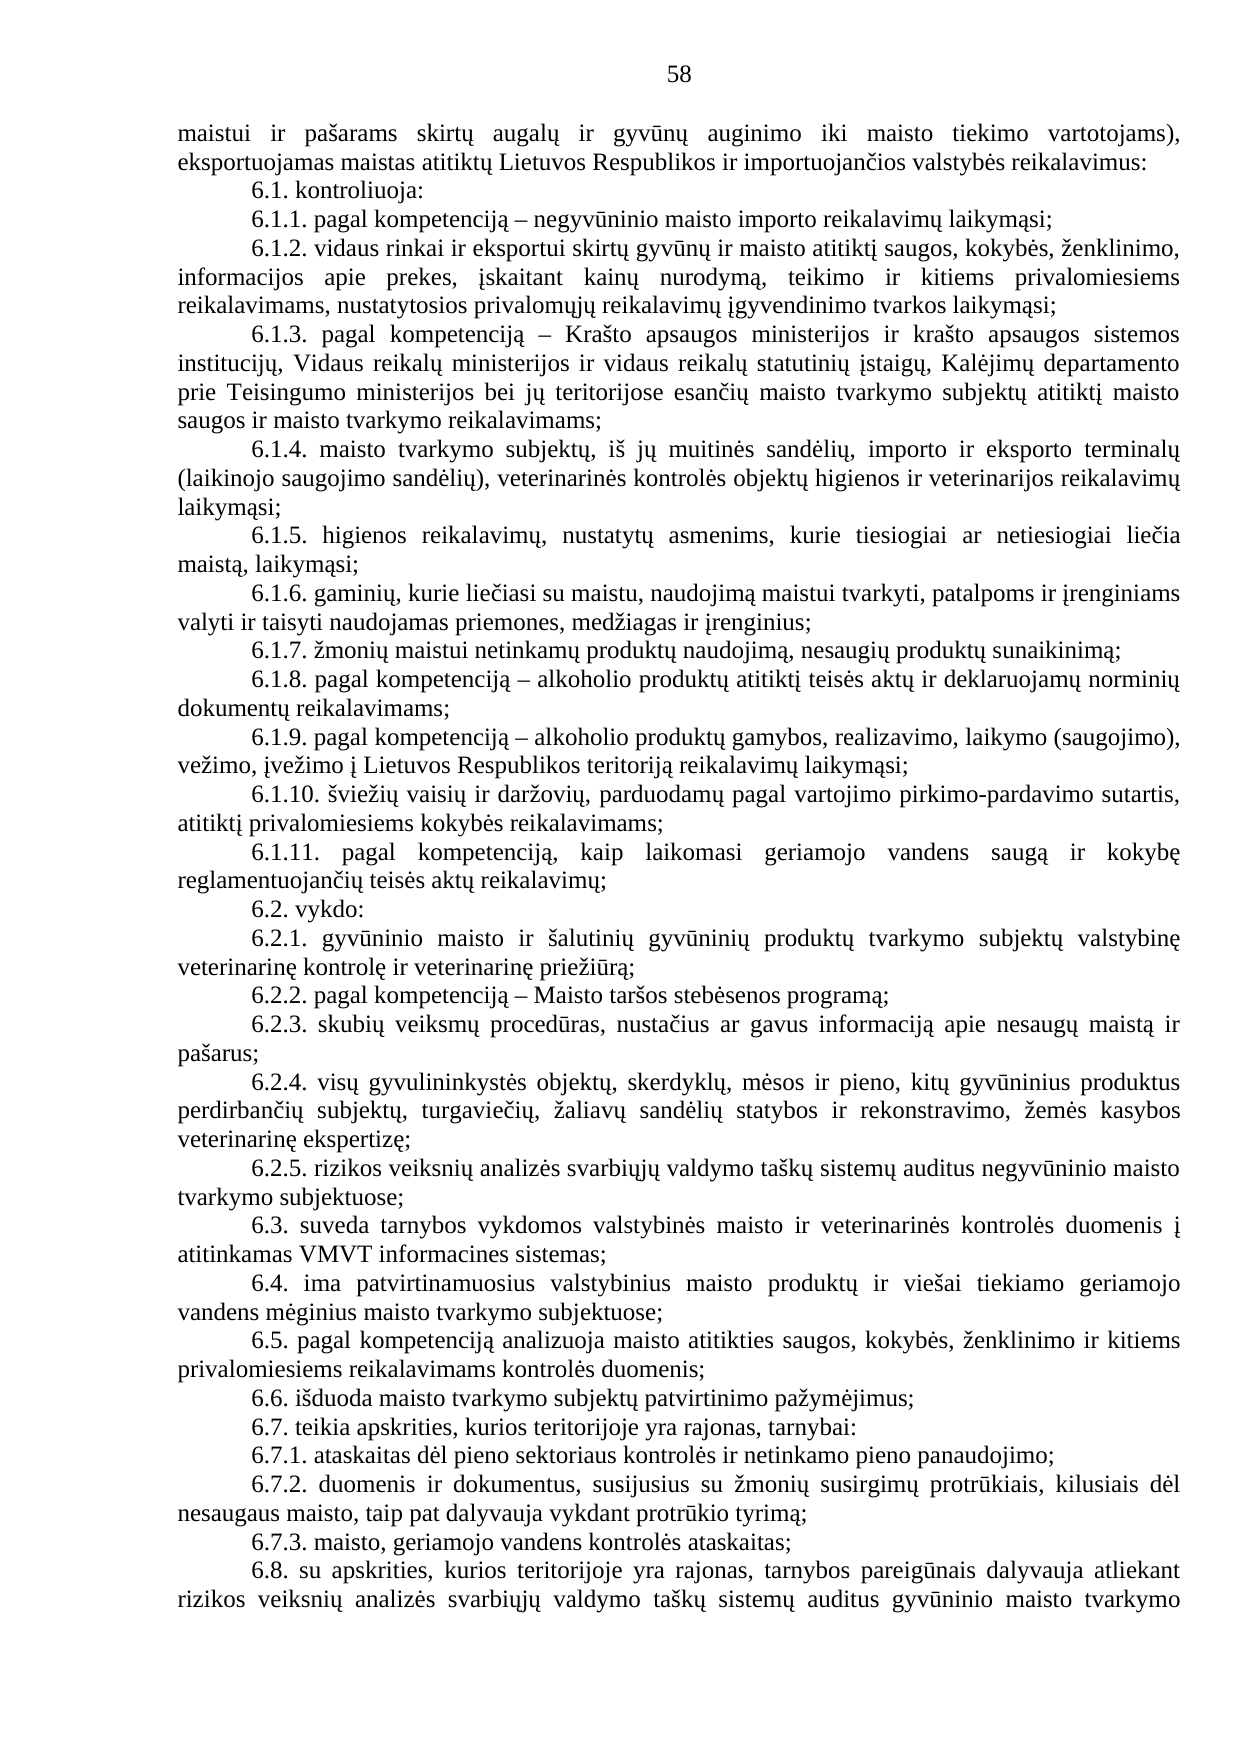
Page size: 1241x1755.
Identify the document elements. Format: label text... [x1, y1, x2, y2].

text 6.7.1. ataskaitas dėl pieno sektoriaus kontrolės ir netinkamo pieno panaudojimo; [177, 1441, 1181, 1469]
text 6.2.1. gyvūninio maisto ir šalutinių gyvūninių produktų tvarkymo subjektų valstybinę veterinarinę kontrolę ir veterinarinę priežiūrą; [177, 923, 1181, 981]
text 6.1.6. gaminių, kurie liečiasi su maistu, naudojimą maistui tvarkyti, patalpoms ir įrenginiams valyti ir taisyti naudojamas priemones, medžiagas ir įrenginius; [177, 578, 1181, 636]
text maistui ir pašarams skirtų augalų ir gyvūnų auginimo iki maisto tiekimo vartotojams), eksportuojamas maistas atitiktų Lietuvos Respublikos ir importuojančios valstybės reikalavimus: [177, 118, 1181, 176]
text 6.1.8. pagal kompetenciją – alkoholio produktų atitiktį teisės aktų ir deklaruojamų norminių dokumentų reikalavimams; [177, 664, 1181, 722]
text 6.1.7. žmonių maistui netinkamų produktų naudojimą, nesaugių produktų sunaikinimą; [177, 636, 1181, 664]
text 6.1. kontroliuoja: [177, 176, 1181, 204]
text 6.1.1. pagal kompetenciją – negyvūninio maisto importo reikalavimų laikymąsi; [177, 204, 1181, 233]
text 6.1.5. higienos reikalavimų, nustatytų asmenims, kurie tiesiogiai ar netiesiogiai liečia maistą, laikymąsi; [177, 521, 1181, 578]
text 6.7. teikia apskrities, kurios teritorijoje yra rajonas, tarnybai: [177, 1412, 1181, 1441]
text 6.1.3. pagal kompetenciją – Krašto apsaugos ministerijos ir krašto apsaugos sistemos institucijų, Vidaus reikalų ministerijos ir vidaus reikalų statutinių įstaigų, Kalėjimų departamento prie Teisingumo ministerijos bei jų teritorijose esančių maisto tvarkymo subjektų atitiktį maisto saugos ir maisto tvarkymo reikalavimams; [177, 319, 1181, 434]
text 6.1.2. vidaus rinkai ir eksportui skirtų gyvūnų ir maisto atitiktį saugos, kokybės, ženklinimo, informacijos apie prekes, įskaitant kainų nurodymą, teikimo ir kitiems privalomiesiems reikalavimams, nustatytosios privalomųjų reikalavimų įgyvendinimo tvarkos laikymąsi; [177, 233, 1181, 319]
text 6.6. išduoda maisto tvarkymo subjektų patvirtinimo pažymėjimus; [177, 1383, 1181, 1412]
text 6.2. vykdo: [177, 894, 1181, 923]
text 6.4. ima patvirtinamuosius valstybinius maisto produktų ir viešai tiekiamo geriamojo vandens mėginius maisto tvarkymo subjektuose; [177, 1268, 1181, 1326]
text 6.2.3. skubių veiksmų procedūras, nustačius ar gavus informaciją apie nesaugų maistą ir pašarus; [177, 1009, 1181, 1067]
text 6.8. su apskrities, kurios teritorijoje yra rajonas, tarnybos pareigūnais dalyvauja atliekant rizikos veiksnių analizės svarbiųjų valdymo taškų sistemų auditus gyvūninio maisto tvarkymo [177, 1556, 1181, 1613]
text 6.3. suveda tarnybos vykdomos valstybinės maisto ir veterinarinės kontrolės duomenis į atitinkamas VMVT informacines sistemas; [177, 1211, 1181, 1268]
text 6.1.11. pagal kompetenciją, kaip laikomasi geriamojo vandens saugą ir kokybę reglamentuojančių teisės aktų reikalavimų; [177, 837, 1181, 894]
text 6.2.2. pagal kompetenciją – Maisto taršos stebėsenos programą; [177, 981, 1181, 1009]
text 6.5. pagal kompetenciją analizuoja maisto atitikties saugos, kokybės, ženklinimo ir kitiems privalomiesiems reikalavimams kontrolės duomenis; [177, 1326, 1181, 1383]
text 6.7.2. duomenis ir dokumentus, susijusius su žmonių susirgimų protrūkiais, kilusiais dėl nesaugaus maisto, taip pat dalyvauja vykdant protrūkio tyrimą; [177, 1469, 1181, 1527]
text 6.2.4. visų gyvulininkystės objektų, skerdyklų, mėsos ir pieno, kitų gyvūninius produktus perdirbančių subjektų, turgaviečių, žaliavų sandėlių statybos ir rekonstravimo, žemės kasybos veterinarinę ekspertizę; [177, 1067, 1181, 1153]
text 6.2.5. rizikos veiksnių analizės svarbiųjų valdymo taškų sistemų auditus negyvūninio maisto tvarkymo subjektuose; [177, 1153, 1181, 1211]
text 6.1.4. maisto tvarkymo subjektų, iš jų muitinės sandėlių, importo ir eksporto terminalų (laikinojo saugojimo sandėlių), veterinarinės kontrolės objektų higienos ir veterinarijos reikalavimų laikymąsi; [177, 434, 1181, 521]
text 6.7.3. maisto, geriamojo vandens kontrolės ataskaitas; [177, 1527, 1181, 1556]
text 6.1.9. pagal kompetenciją – alkoholio produktų gamybos, realizavimo, laikymo (saugojimo), vežimo, įvežimo į Lietuvos Respublikos teritoriją reikalavimų laikymąsi; [177, 722, 1181, 779]
text 6.1.10. šviežių vaisių ir daržovių, parduodamų pagal vartojimo pirkimo-pardavimo sutartis, atitiktį privalomiesiems kokybės reikalavimams; [177, 779, 1181, 837]
